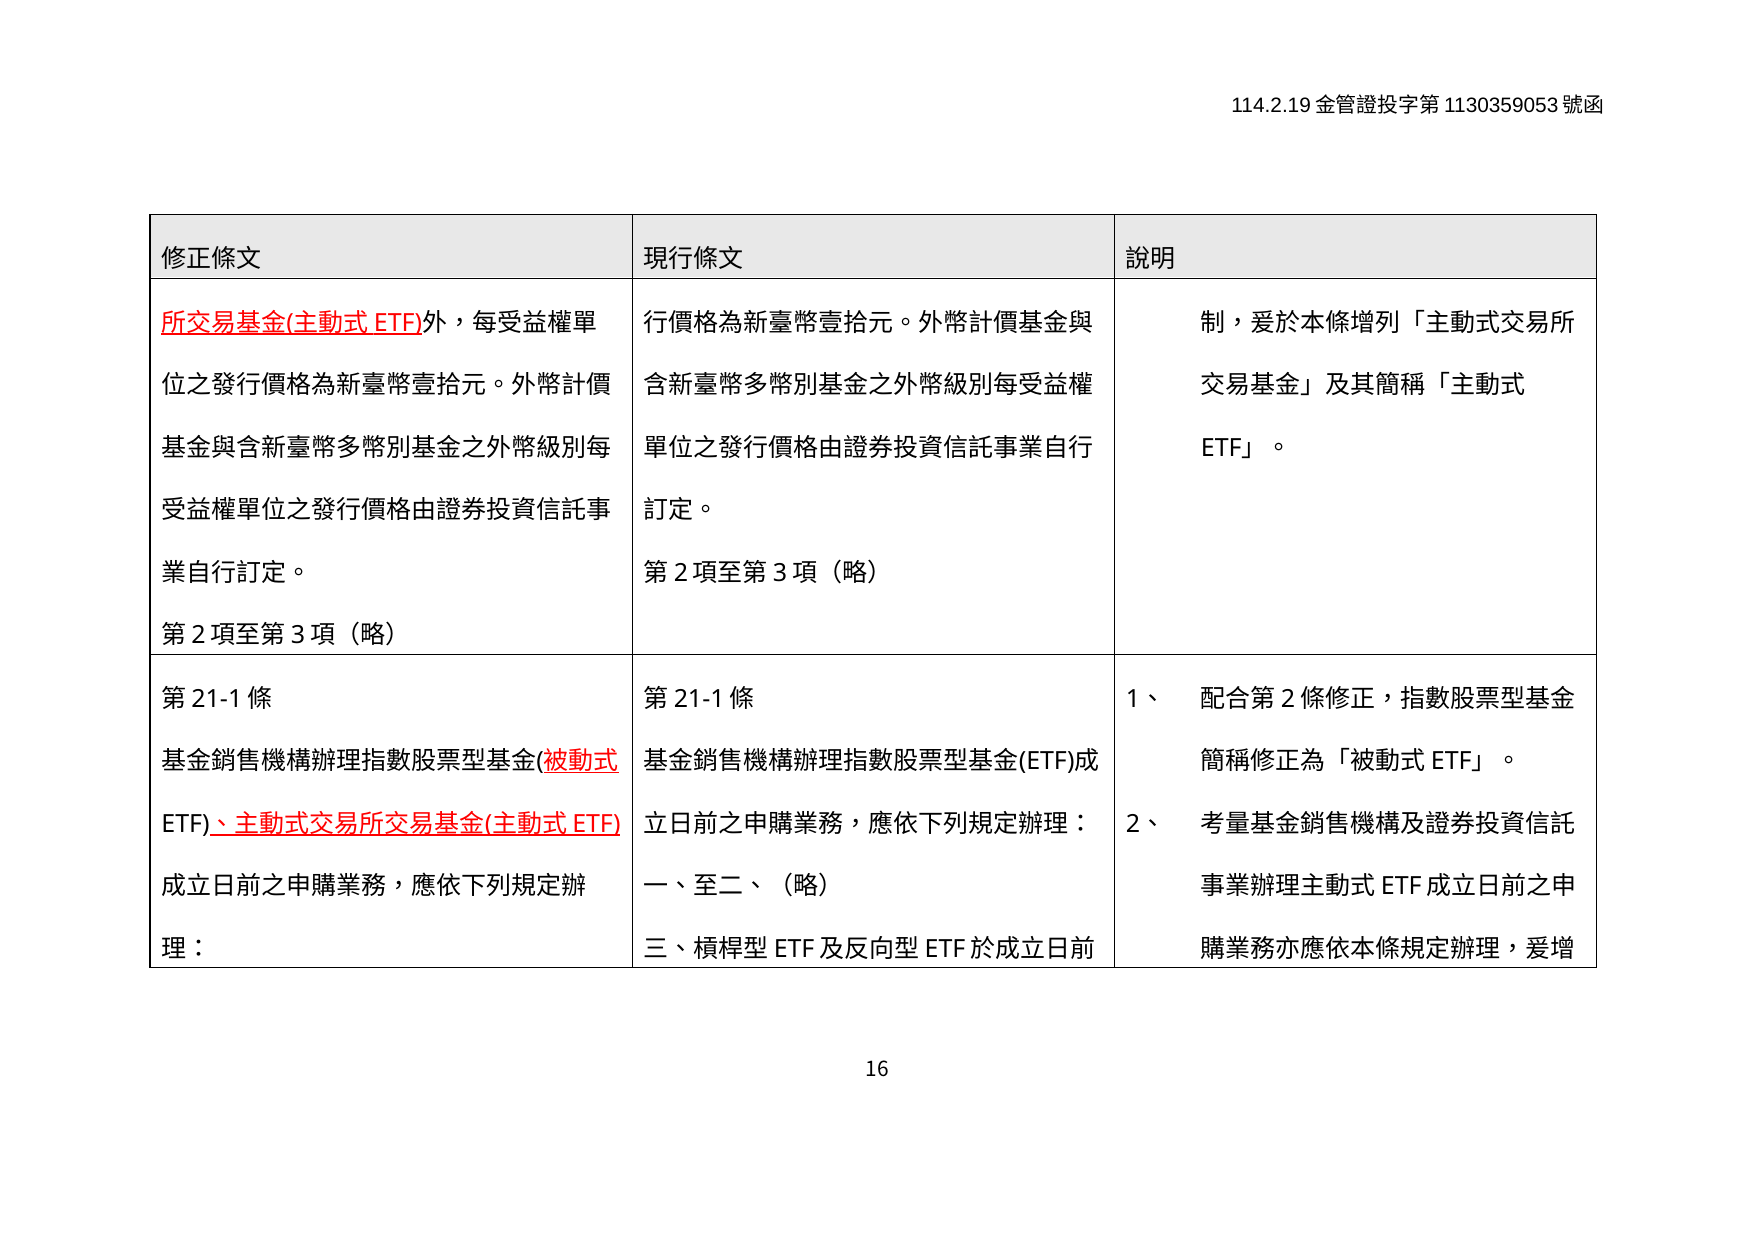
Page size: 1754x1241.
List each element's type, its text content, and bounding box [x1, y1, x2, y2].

table_cell 制，爰於本條增列「主動式交易所交易基金」及其簡稱「主動式ETF」。 [1115, 279, 1596, 653]
table_cell 配合第2條修正，指數股票型基金簡稱修正為「被動式ETF」。 考量基金銷售機構及證券投資信託事業辦理主動式ETF成立日前之申購業務亦應依本條規定辦理，爰增 [1115, 655, 1596, 967]
table_header 現行條文 [633, 215, 1114, 277]
table_header 說明 [1115, 215, 1596, 277]
table_cell 行價格為新臺幣壹拾元。外幣計價基金與含新臺幣多幣別基金之外幣級別每受益權單位之發行價格由證券投資信託事業自行訂定。 第2項至第3項（略） [633, 279, 1114, 653]
table_header 修正條文 [151, 215, 632, 277]
table_cell 所交易基金(主動式ETF)外，每受益權單位之發行價格為新臺幣壹拾元。外幣計價基金與含新臺幣多幣別基金之外幣級別每受益權單位之發行價格由證券投資信託事業自行訂定。 第2項至第3項（略） [151, 279, 632, 653]
table_cell 第21-1條 基金銷售機構辦理指數股票型基金(ETF)成立日前之申購業務，應依下列規定辦理： 一、至二、（略） 三、槓桿型ETF及反向型ETF於成立日前 [633, 655, 1114, 967]
table_cell 第21-1條 基金銷售機構辦理指數股票型基金(被動式ETF)、主動式交易所交易基金(主動式ETF)成立日前之申購業務，應依下列規定辦理： [151, 655, 632, 967]
